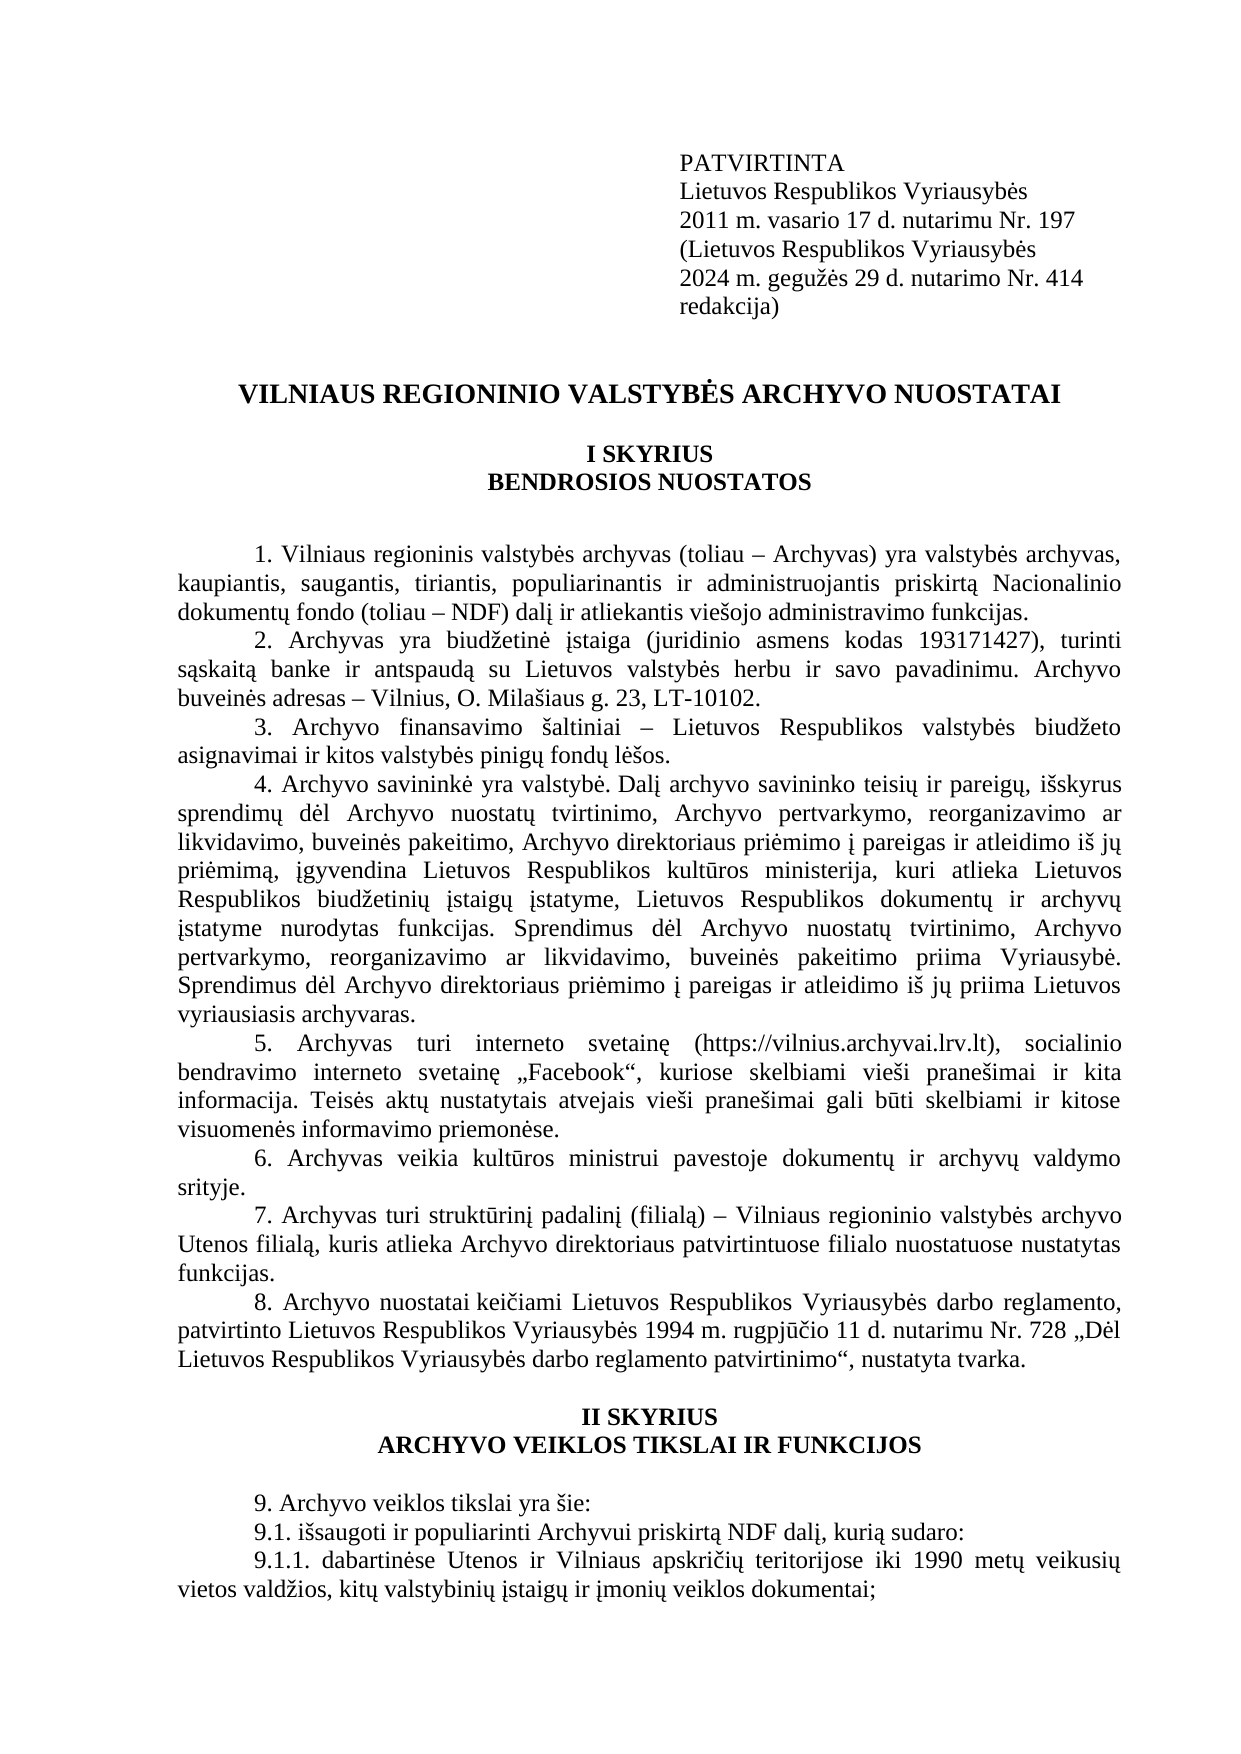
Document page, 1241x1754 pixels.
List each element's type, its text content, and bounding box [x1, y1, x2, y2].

text VILNIAUS REGIONINIO VALSTYBĖS ARCHYVO NUOSTATAI [177, 378, 1122, 410]
text 2. Archyvas yra biudžetinė įstaiga (juridinio asmens kodas 193171427), turinti sąskaitą banke ir antspaudą su Lietuvos valstybės herbu ir savo pavadinimu. Archyvo buveinės adresas – Vilnius, O. Milašiaus g. 23, LT-10102. [177, 626, 1122, 712]
text 7. Archyvas turi struktūrinį padalinį (filialą) – Vilniaus regioninio valstybės archyvo Utenos filialą, kuris atlieka Archyvo direktoriaus patvirtintuose filialo nuostatuose nustatytas funkcijas. [177, 1201, 1122, 1287]
text 3. Archyvo finansavimo šaltiniai – Lietuvos Respublikos valstybės biudžeto asignavimai ir kitos valstybės pinigų fondų lėšos. [177, 712, 1122, 769]
text 9.1.1. dabartinėse Utenos ir Vilniaus apskričių teritorijose iki 1990 metų veikusių vietos valdžios, kitų valstybinių įstaigų ir įmonių veiklos dokumentai; [177, 1546, 1122, 1603]
text 4. Archyvo savininkė yra valstybė. Dalį archyvo savininko teisių ir pareigų, išskyrus sprendimų dėl Archyvo nuostatų tvirtinimo, Archyvo pertvarkymo, reorganizavimo ar likvidavimo, buveinės pakeitimo, Archyvo direktoriaus priėmimo į pareigas ir atleidimo iš jų priėmimą, įgyvendina Lietuvos Respublikos kultūros ministerija, kuri atlieka Lietuvos Respublikos biudžetinių įstaigų įstatyme, Lietuvos Respublikos dokumentų ir archyvų įstatyme nurodytas funkcijas. Sprendimus dėl Archyvo nuostatų tvirtinimo, Archyvo pertvarkymo, reorganizavimo ar likvidavimo, buveinės pakeitimo priima Vyriausybė. Sprendimus dėl Archyvo direktoriaus priėmimo į pareigas ir atleidimo iš jų priima Lietuvos vyriausiasis archyvaras. [177, 769, 1122, 1028]
text PATVIRTINTA [679, 148, 1122, 176]
text 8. Archyvo nuostatai keičiami Lietuvos Respublikos Vyriausybės darbo reglamento, patvirtinto Lietuvos Respublikos Vyriausybės 1994 m. rugpjūčio 11 d. nutarimu Nr. 728 „Dėl Lietuvos Respublikos Vyriausybės darbo reglamento patvirtinimo“, nustatyta tvarka. [177, 1287, 1122, 1373]
text II SKYRIUS [177, 1402, 1122, 1431]
text ARCHYVO VEIKLOS TIKSLAI IR FUNKCIJOS [177, 1431, 1122, 1459]
text I SKYRIUS [177, 439, 1122, 467]
text 2024 m. gegužės 29 d. nutarimo Nr. 414 [679, 263, 1122, 291]
text 1. Vilniaus regioninis valstybės archyvas (toliau – Archyvas) yra valstybės archyvas, kaupiantis, saugantis, tiriantis, populiarinantis ir administruojantis priskirtą Nacionalinio dokumentų fondo (toliau – NDF) dalį ir atliekantis viešojo administravimo funkcijas. [177, 539, 1122, 626]
text 9.1. išsaugoti ir populiarinti Archyvui priskirtą NDF dalį, kurią sudaro: [177, 1517, 1122, 1546]
text 9. Archyvo veiklos tikslai yra šie: [177, 1488, 1122, 1517]
text Lietuvos Respublikos Vyriausybės [679, 176, 1122, 205]
text redakcija) [679, 291, 1122, 320]
text BENDROSIOS NUOSTATOS [177, 467, 1122, 496]
text 5. Archyvas turi interneto svetainę (https://vilnius.archyvai.lrv.lt), socialinio bendravimo interneto svetainę „Facebook“, kuriose skelbiami vieši pranešimai ir kita informacija. Teisės aktų nustatytais atvejais vieši pranešimai gali būti skelbiami ir kitose visuomenės informavimo priemonėse. [177, 1028, 1122, 1143]
text 6. Archyvas veikia kultūros ministrui pavestoje dokumentų ir archyvų valdymo srityje. [177, 1143, 1122, 1201]
text (Lietuvos Respublikos Vyriausybės [679, 234, 1122, 263]
text 2011 m. vasario 17 d. nutarimu Nr. 197 [679, 205, 1122, 234]
